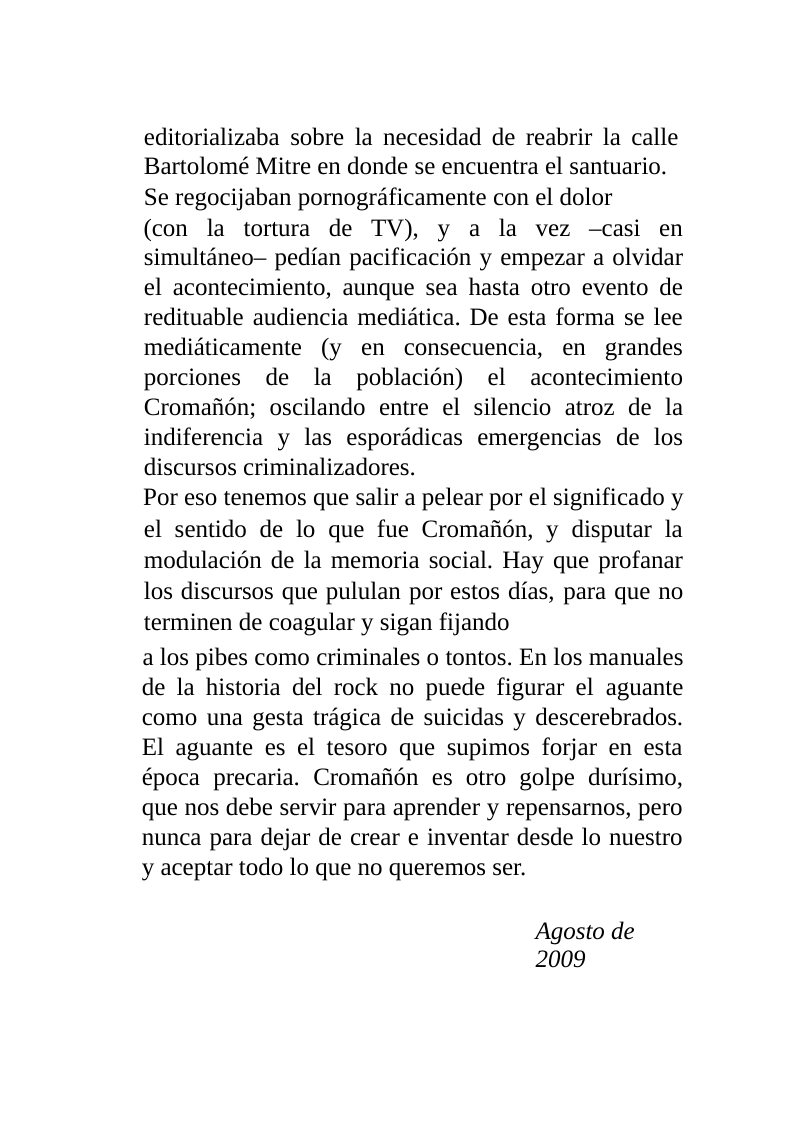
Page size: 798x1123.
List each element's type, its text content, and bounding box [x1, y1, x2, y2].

text Agosto de 2009 [535, 916, 683, 973]
text (con la tortura de TV), y a la vez –casi en simultáneo– pedían pacificación y empezar a olvidar el acontecimiento, aunque sea hasta otro evento de redituable audiencia mediática. De esta forma se lee mediáticamente (y en consecuencia, en grandes porciones de la población) el acontecimiento Cromañón; oscilando entre el silencio atroz de la indiferencia y las esporádicas emergencias de los discursos criminalizadores. [143, 213, 683, 481]
text a los pibes como criminales o tontos. En los manuales de la historia del rock no puede figurar el aguante como una gesta trágica de suicidas y descerebrados. El aguante es el tesoro que supimos forjar en esta época precaria. Cromañón es otro golpe durísimo, que nos debe servir para aprender y repensarnos, pero nunca para dejar de crear e inventar desde lo nuestro y aceptar todo lo que no queremos ser. [142, 642, 683, 880]
text Se regocijaban pornográficamente con el dolor [144, 182, 683, 211]
text editorializaba sobre la necesidad de reabrir la calle Bartolomé Mitre en donde se encuentra el santuario. [142, 122, 679, 180]
text Por eso tenemos que salir a pelear por el significado y el sentido de lo que fue Cromañón, y disputar la modulación de la memoria social. Hay que profanar los discursos que pululan por estos días, para que no terminen de coagular y sigan fijando [143, 482, 683, 636]
